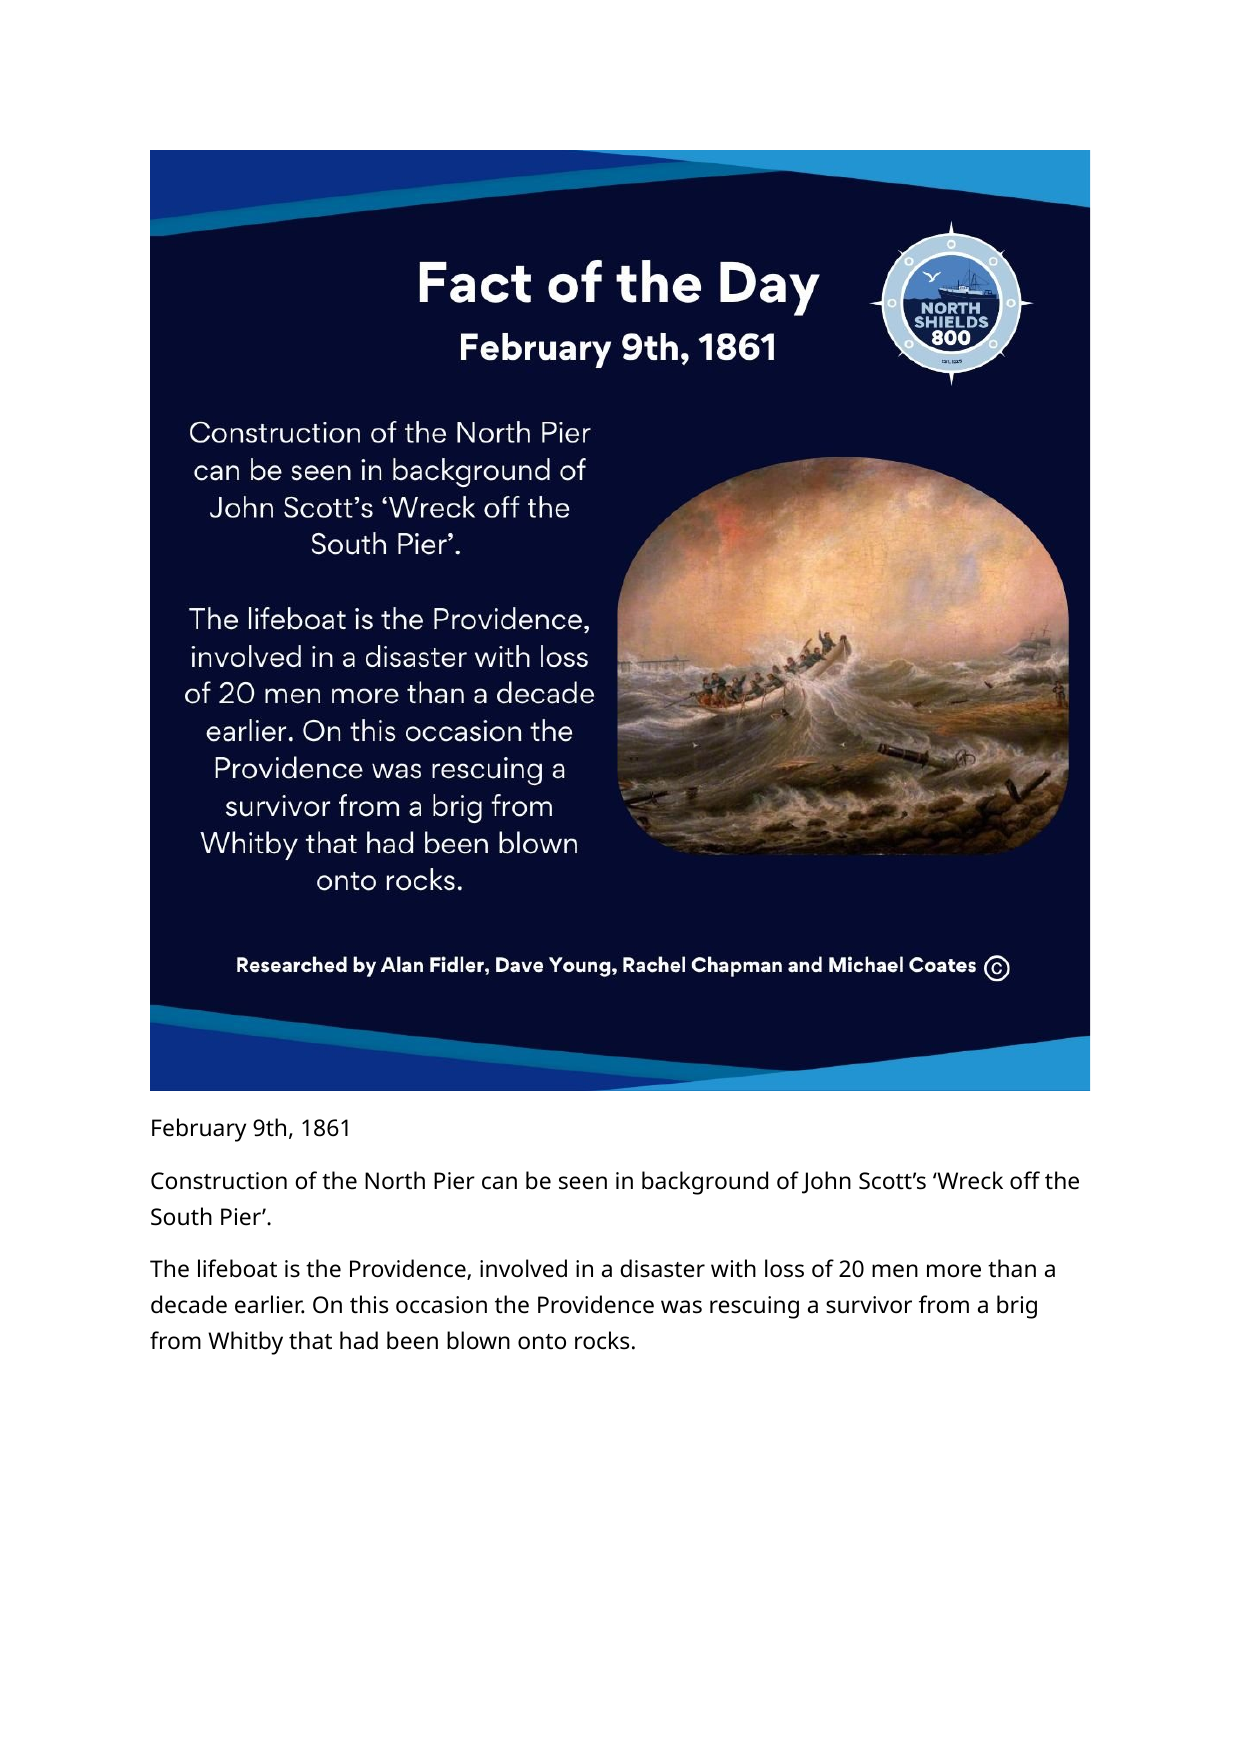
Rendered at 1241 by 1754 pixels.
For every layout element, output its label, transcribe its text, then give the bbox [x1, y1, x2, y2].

text February 9th, 1861 [150, 1112, 1090, 1143]
text The lifeboat is the Providence, involved in a disaster with loss of 20 men more than a decade earlier. On this occasion the Providence was rescuing a survivor from a brig from Whitby that had been blown onto rocks. [150, 1253, 1090, 1356]
text Construction of the North Pier can be seen in background of John Scott’s ‘Wreck off the South Pier’. [150, 1164, 1090, 1232]
